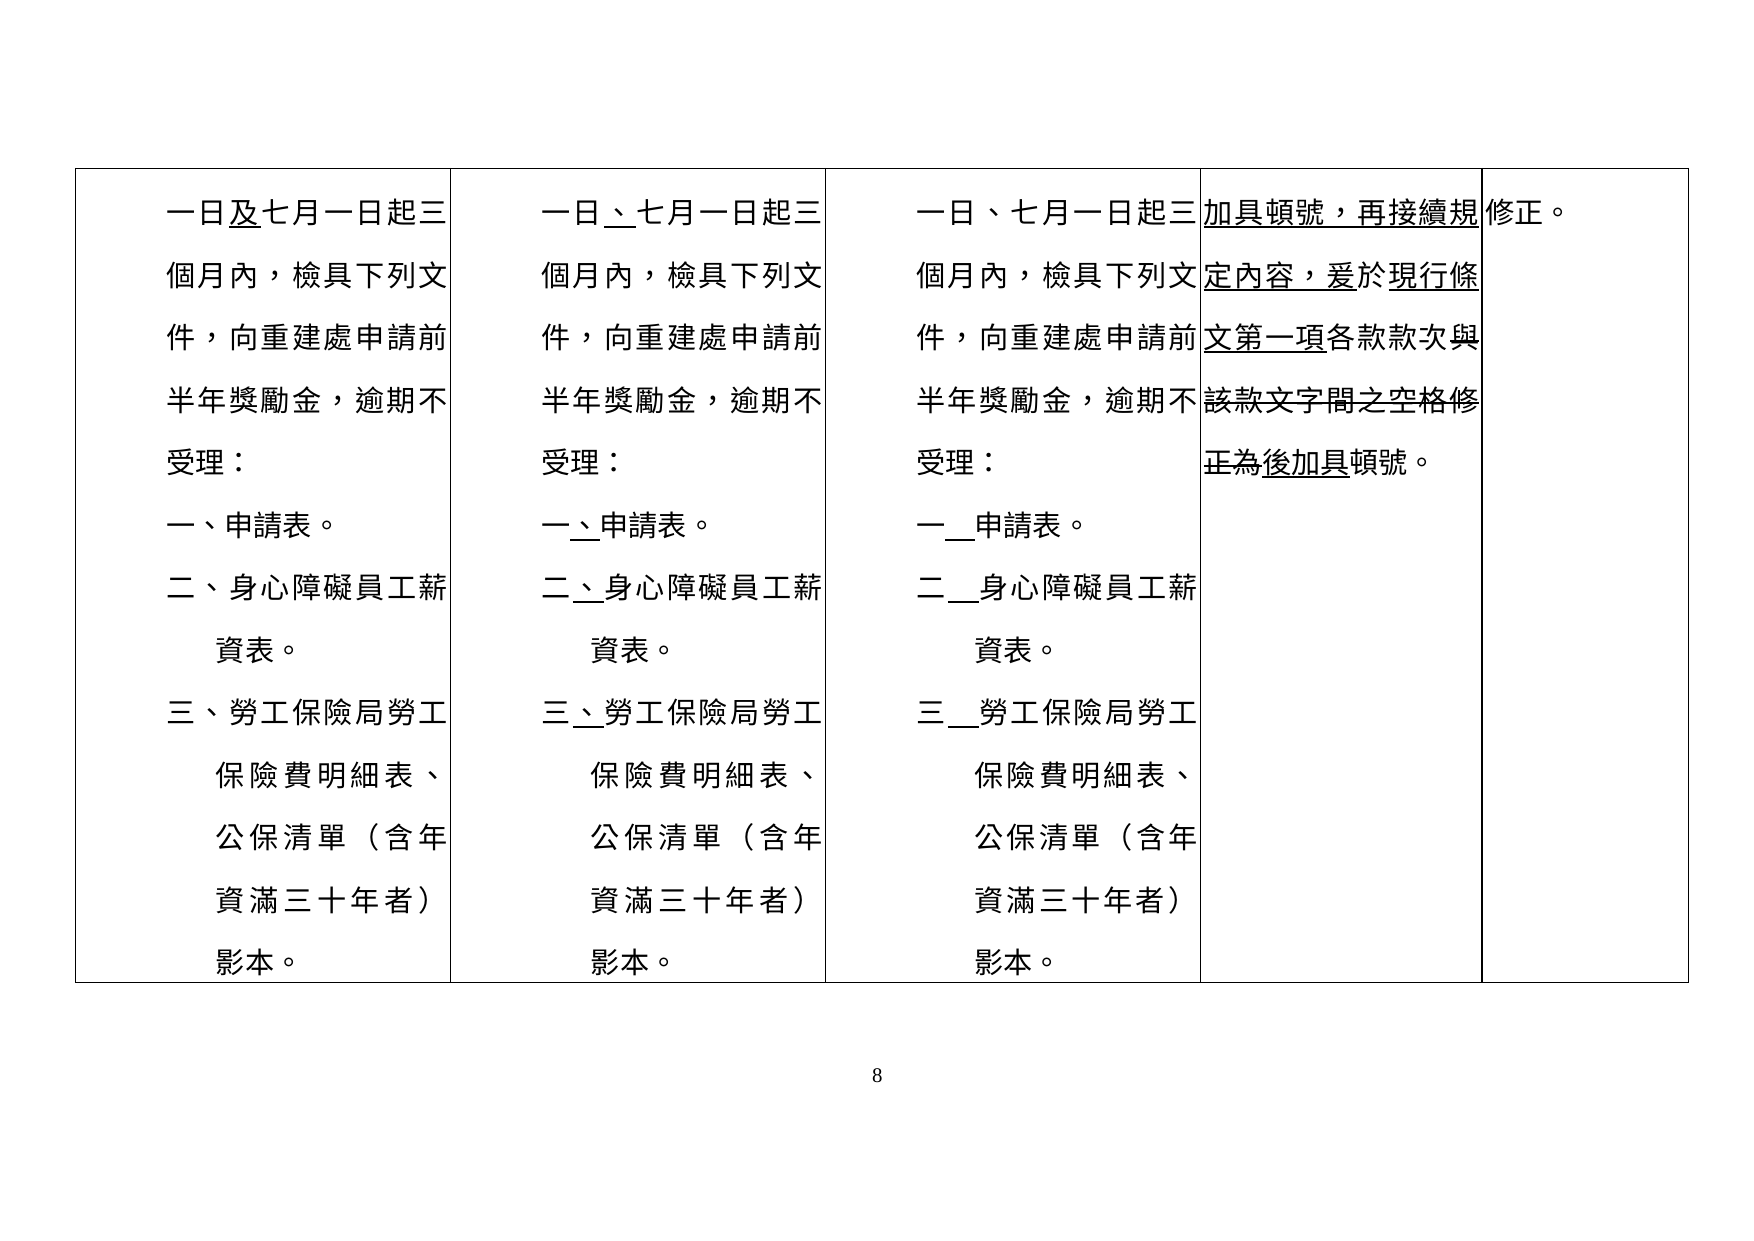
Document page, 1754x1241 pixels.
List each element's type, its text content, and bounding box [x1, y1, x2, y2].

table_cell 一日、七月一日起三個月內，檢具下列文件，向重建處申請前半年獎勵金，逾期不受理： 一 申請表。 二 身心障礙員工薪資表。 三 勞工保險局勞工保險費明細表、公保清單（含年資滿三十年者）影本。 [826, 169, 1200, 982]
table_cell 一日、七月一日起三個月內，檢具下列文件，向重建處申請前半年獎勵金，逾期不受理： 一、申請表。 二、身心障礙員工薪資表。 三、勞工保險局勞工保險費明細表、公保清單（含年資滿三十年者）影本。 [451, 169, 825, 982]
table_cell 修正。 [1483, 169, 1688, 982]
table_cell 加具頓號，再接續規定內容，爰於現行條文第一項各款款次與該款文字間之空格修正為後加具頓號。 [1201, 169, 1481, 982]
table_cell 一日及七月一日起三個月內，檢具下列文件，向重建處申請前半年獎勵金，逾期不受理： 一、申請表。 二、身心障礙員工薪資表。 三、勞工保險局勞工保險費明細表、公保清單（含年資滿三十年者）影本。 [76, 169, 450, 982]
